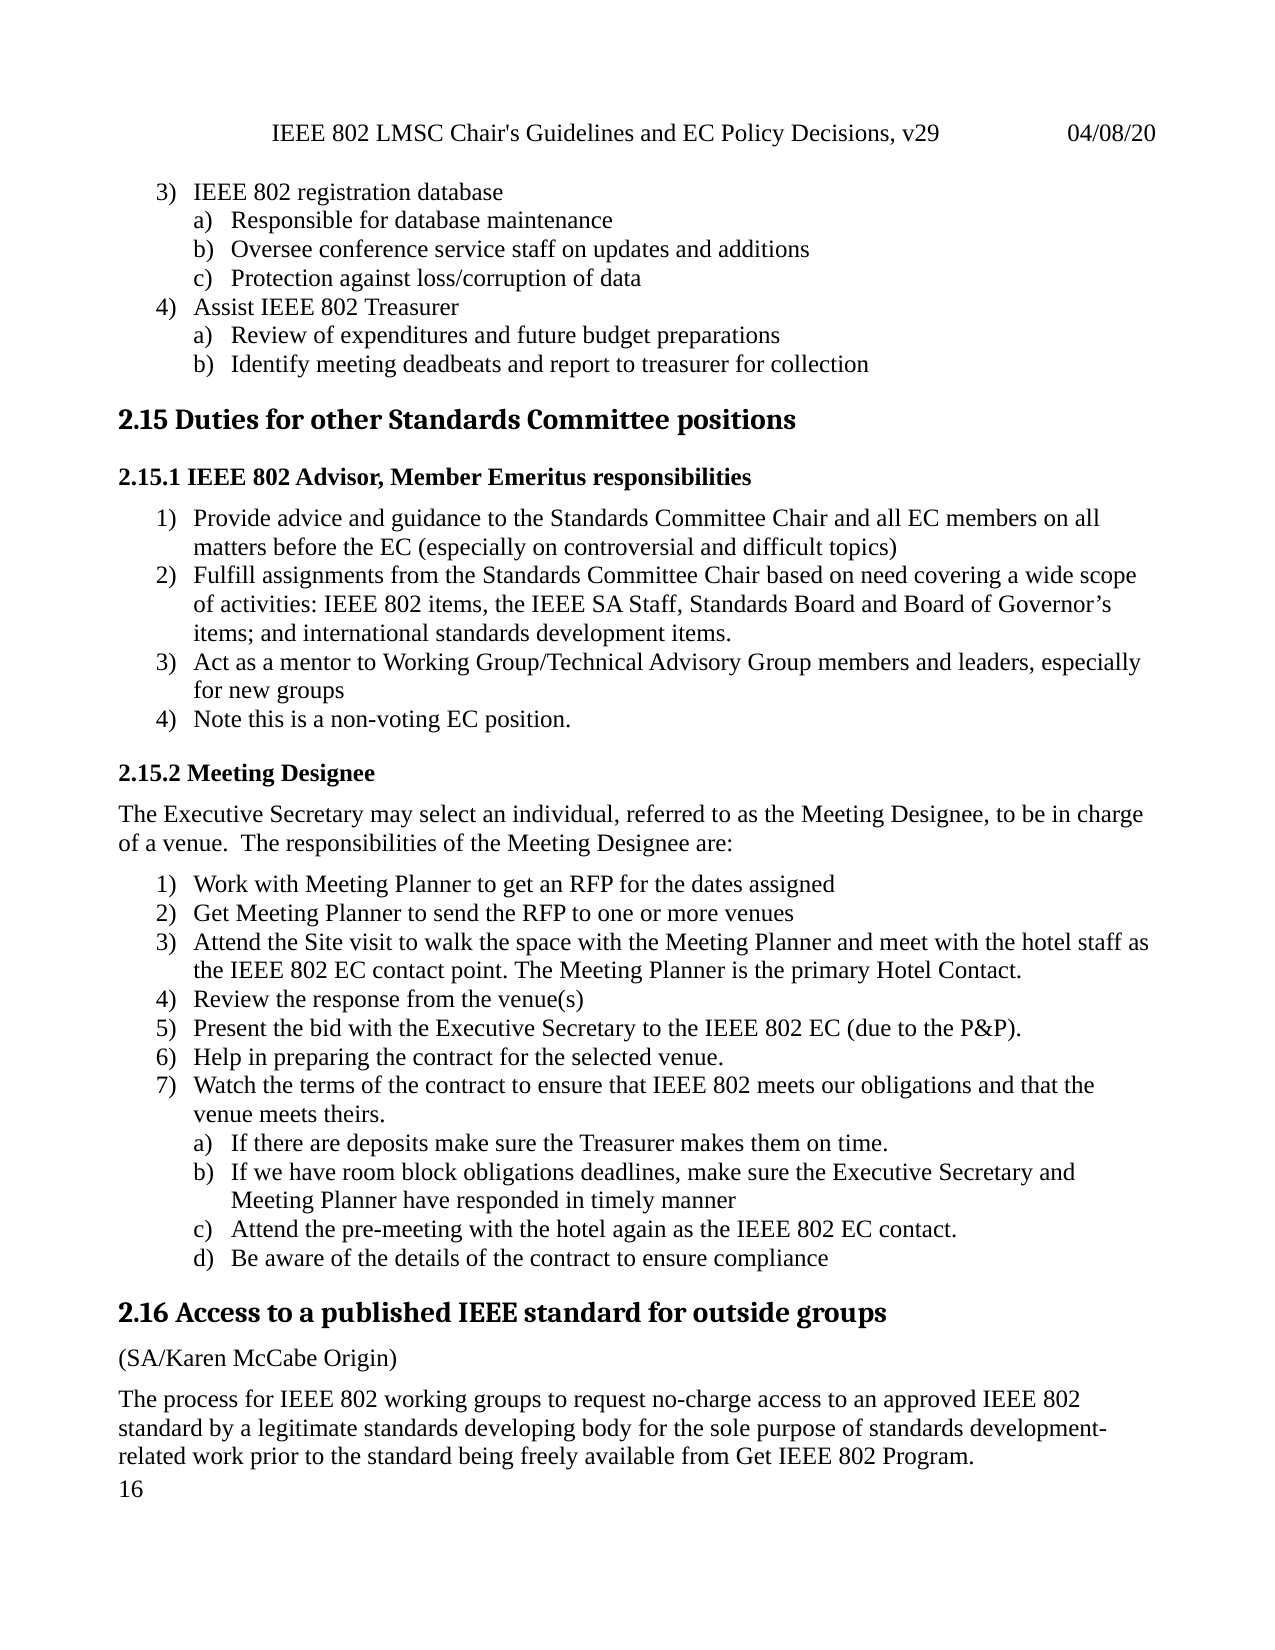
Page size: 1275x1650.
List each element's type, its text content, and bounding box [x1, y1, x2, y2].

text The process for IEEE 802 working groups to request no-charge access to an approved IEEE 802 standard by a legitimate standards developing body for the sole purpose of standards development-related work prior to the standard being freely available from Get IEEE 802 Program. [118, 1384, 1157, 1470]
list Watch the terms of the contract to ensure that IEEE 802 meets our obligations and that the venue meets theirs. [156, 1070, 1157, 1128]
text (SA/Karen McCabe Origin) [118, 1343, 1157, 1371]
list Oversee conference service staff on updates and additions [193, 234, 1157, 263]
text The Executive Secretary may select an individual, referred to as the Meeting Designee, to be in charge of a venue. The responsibilities of the Meeting Designee are: [118, 799, 1157, 857]
list Protection against loss/corruption of data [193, 263, 1157, 292]
list Identify meeting deadbeats and report to treasurer for collection [193, 349, 1157, 378]
list Note this is a non-voting EC position. [156, 704, 1157, 733]
list Provide advice and guidance to the Standards Committee Chair and all EC members on all matters before the EC (especially on controversial and difficult topics) [156, 503, 1157, 560]
list Help in preparing the contract for the selected venue. [156, 1042, 1157, 1070]
list Attend the pre-meeting with the hotel again as the IEEE 802 EC contact. [193, 1214, 1157, 1243]
list Get Meeting Planner to send the RFP to one or more venues [156, 898, 1157, 927]
list Assist IEEE 802 Treasurer [156, 292, 1157, 321]
list Review of expenditures and future budget preparations [193, 321, 1157, 349]
list Fulfill assignments from the Standards Committee Chair based on need covering a wide scope of activities: IEEE 802 items, the IEEE SA Staff, Standards Board and Board of Governor’s items; and international standards development items. [156, 560, 1157, 647]
list Attend the Site visit to walk the space with the Meeting Planner and meet with the hotel staff as the IEEE 802 EC contact point. The Meeting Planner is the primary Hotel Contact. [156, 927, 1157, 984]
list Responsible for database maintenance [193, 206, 1157, 234]
list Work with Meeting Planner to get an RFP for the dates assigned [156, 869, 1157, 898]
list Present the bid with the Executive Secretary to the IEEE 802 EC (due to the P&P). [156, 1013, 1157, 1042]
list Be aware of the details of the contract to ensure compliance [193, 1243, 1157, 1272]
list If there are deposits make sure the Treasurer makes them on time. [193, 1128, 1157, 1157]
subtitle Access to a published IEEE standard for outside groups [118, 1297, 1157, 1330]
subtitle IEEE 802 Advisor, Member Emeritus responsibilities [118, 462, 1157, 490]
list Act as a mentor to Working Group/Technical Advisory Group members and leaders, especially for new groups [156, 647, 1157, 704]
list IEEE 802 registration database [156, 177, 1157, 206]
list Review the response from the venue(s) [156, 984, 1157, 1013]
subtitle Meeting Designee [118, 758, 1157, 787]
subtitle Duties for other Standards Committee positions [118, 403, 1157, 437]
list If we have room block obligations deadlines, make sure the Executive Secretary and Meeting Planner have responded in timely manner [193, 1157, 1157, 1214]
